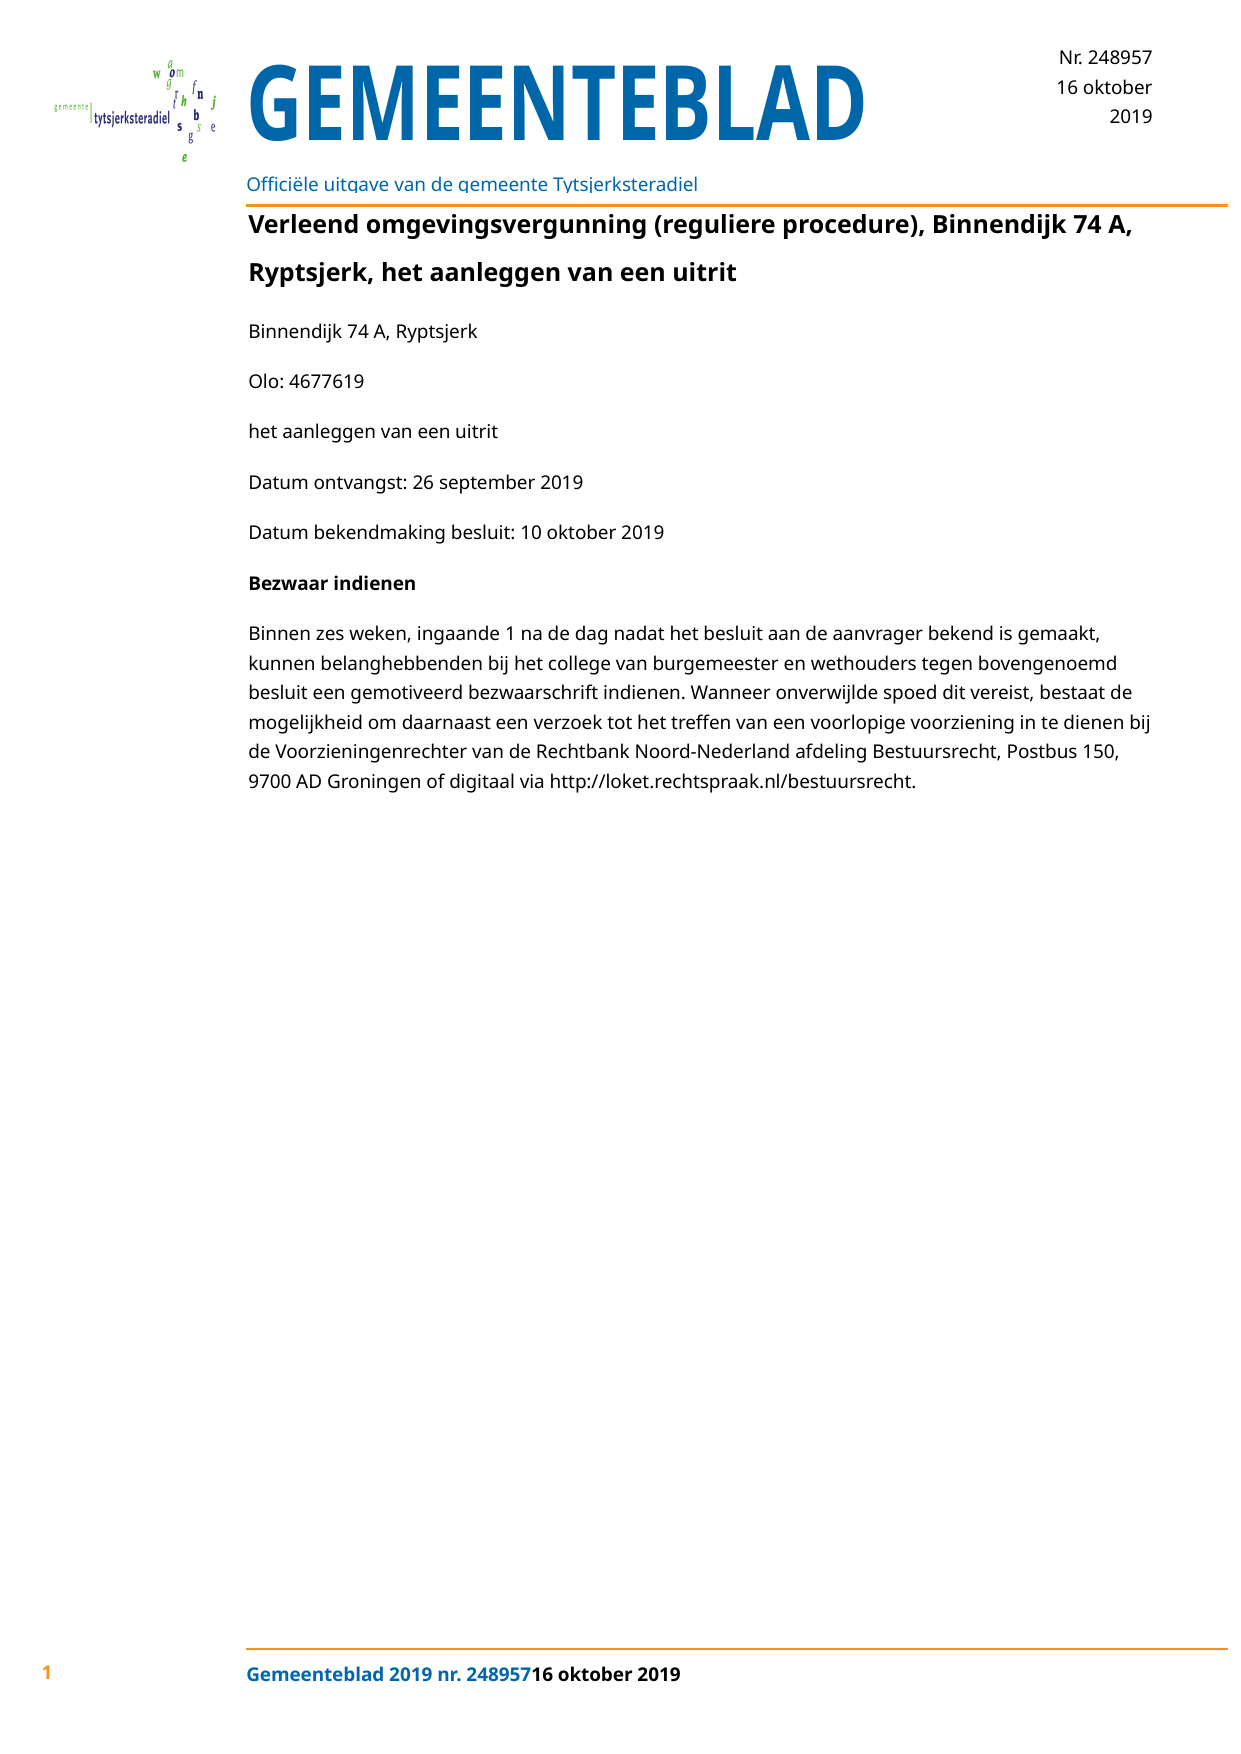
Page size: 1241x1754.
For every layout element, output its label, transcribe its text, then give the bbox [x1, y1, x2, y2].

picture [41, 47, 231, 172]
text het aanleggen van een uitrit [248, 419, 1152, 444]
text Datum ontvangst: 26 september 2019 [248, 469, 1152, 495]
text Binnendijk 74 A, Ryptsjerk [248, 318, 1152, 344]
text Verleend omgevingsvergunning (reguliere procedure), Binnendijk 74 A, Ryptsjerk, het aanleggen van een uitrit [248, 207, 1152, 288]
text Binnen zes weken, ingaande 1 na de dag nadat het besluit aan de aanvrager bekend is gemaakt, kunnen belanghebbenden bij het college van burgemeester en wethouders tegen bovengenoemd besluit een gemotiveerd bezwaarschrift indienen. Wanneer onverwijlde spoed dit vereist, bestaat de mogelijkheid om daarnaast een verzoek tot het treffen van een voorlopige voorziening in te dienen bij de Voorzieningenrechter van de Rechtbank Noord-Nederland afdeling Bestuursrecht, Postbus 150, 9700 AD Groningen of digitaal via http://loket.rechtspraak.nl/bestuursrecht. [248, 620, 1152, 794]
text Olo: 4677619 [248, 368, 1152, 394]
text Datum bekendmaking besluit: 10 oktober 2019 [248, 519, 1152, 545]
text Bezwaar indienen [248, 570, 1152, 596]
